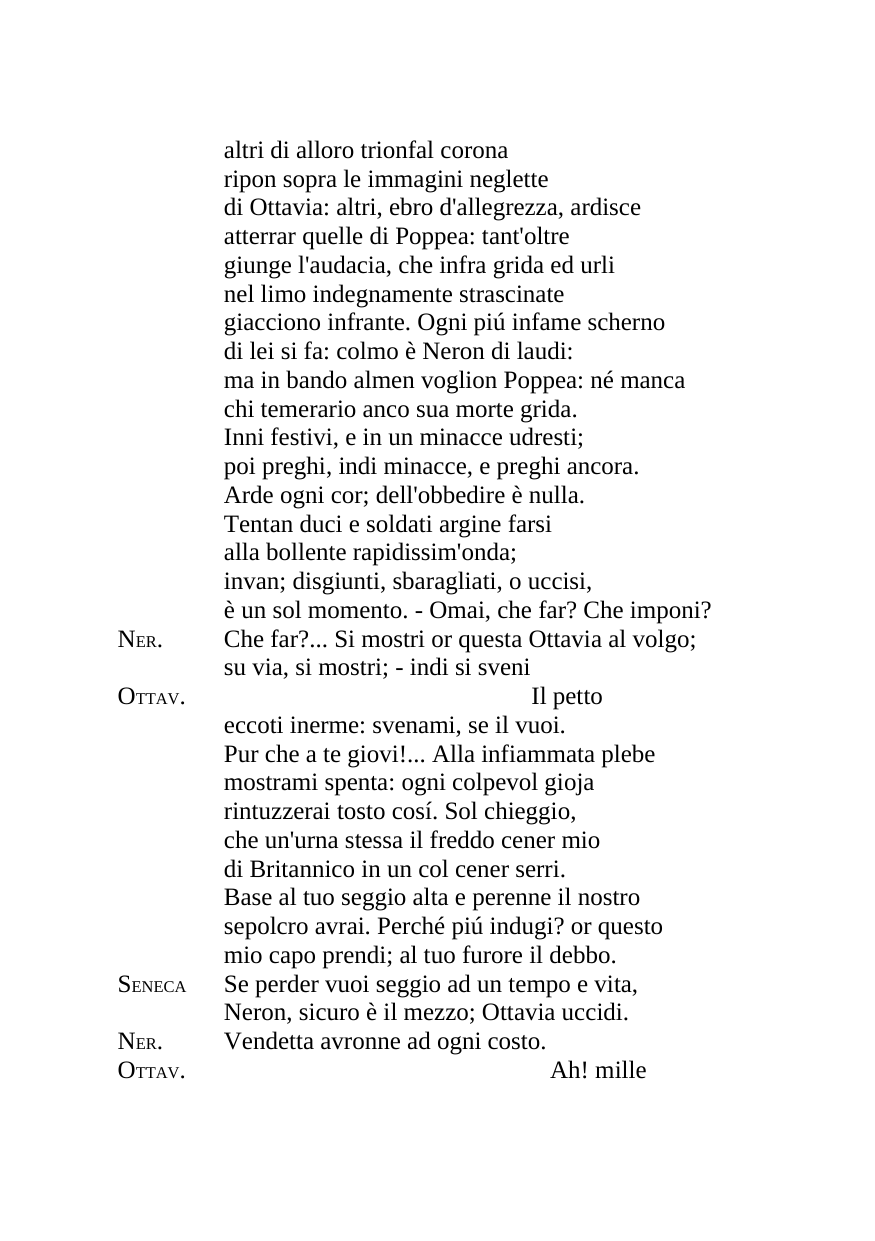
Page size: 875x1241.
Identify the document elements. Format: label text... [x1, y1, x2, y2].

table_cell Il petto eccoti inerme: svenami, se il vuoi. Pur che a te giovi!... Alla infiammata plebe mostrami spenta: ogni colpevol gioja rintuzzerai tosto cosí. Sol chieggio, che un'urna stessa il freddo cener mio di Britannico in un col cener serri. Base al tuo seggio alta e perenne il nostro sepolcro avrai. Perché piú indugi? or questo mio capo prendi; al tuo furore il debbo. [213, 681, 768, 969]
table_cell Ottav. [106, 1055, 212, 1084]
table_cell Se perder vuoi seggio ad un tempo e vita, Neron, sicuro è il mezzo; Ottavia uccidi. [213, 969, 768, 1026]
table_cell [106, 135, 212, 624]
table_cell Ner. [106, 624, 212, 681]
table_cell Ah! mille [213, 1055, 768, 1084]
table_cell Vendetta avronne ad ogni costo. [213, 1026, 768, 1055]
table_cell altri di alloro trionfal corona ripon sopra le immagini neglette di Ottavia: altri, ebro d'allegrezza, ardisce atterrar quelle di Poppea: tant'oltre giunge l'audacia, che infra grida ed urli nel limo indegnamente strascinate giacciono infrante. Ogni piú infame scherno di lei si fa: colmo è Neron di laudi: ma in bando almen voglion Poppea: né manca chi temerario anco sua morte grida. Inni festivi, e in un minacce udresti; poi preghi, indi minacce, e preghi ancora. Arde ogni cor; dell'obbedire è nulla. Tentan duci e soldati argine farsi alla bollente rapidissim'onda; invan; disgiunti, sbaragliati, o uccisi, è un sol momento. - Omai, che far? Che imponi? [213, 135, 768, 624]
table_cell Ottav. [106, 681, 212, 969]
table_cell Ner. [106, 1026, 212, 1055]
table_cell Che far?... Si mostri or questa Ottavia al volgo; su via, si mostri; - indi si sveni [213, 624, 768, 681]
table_cell Seneca [106, 969, 212, 1026]
